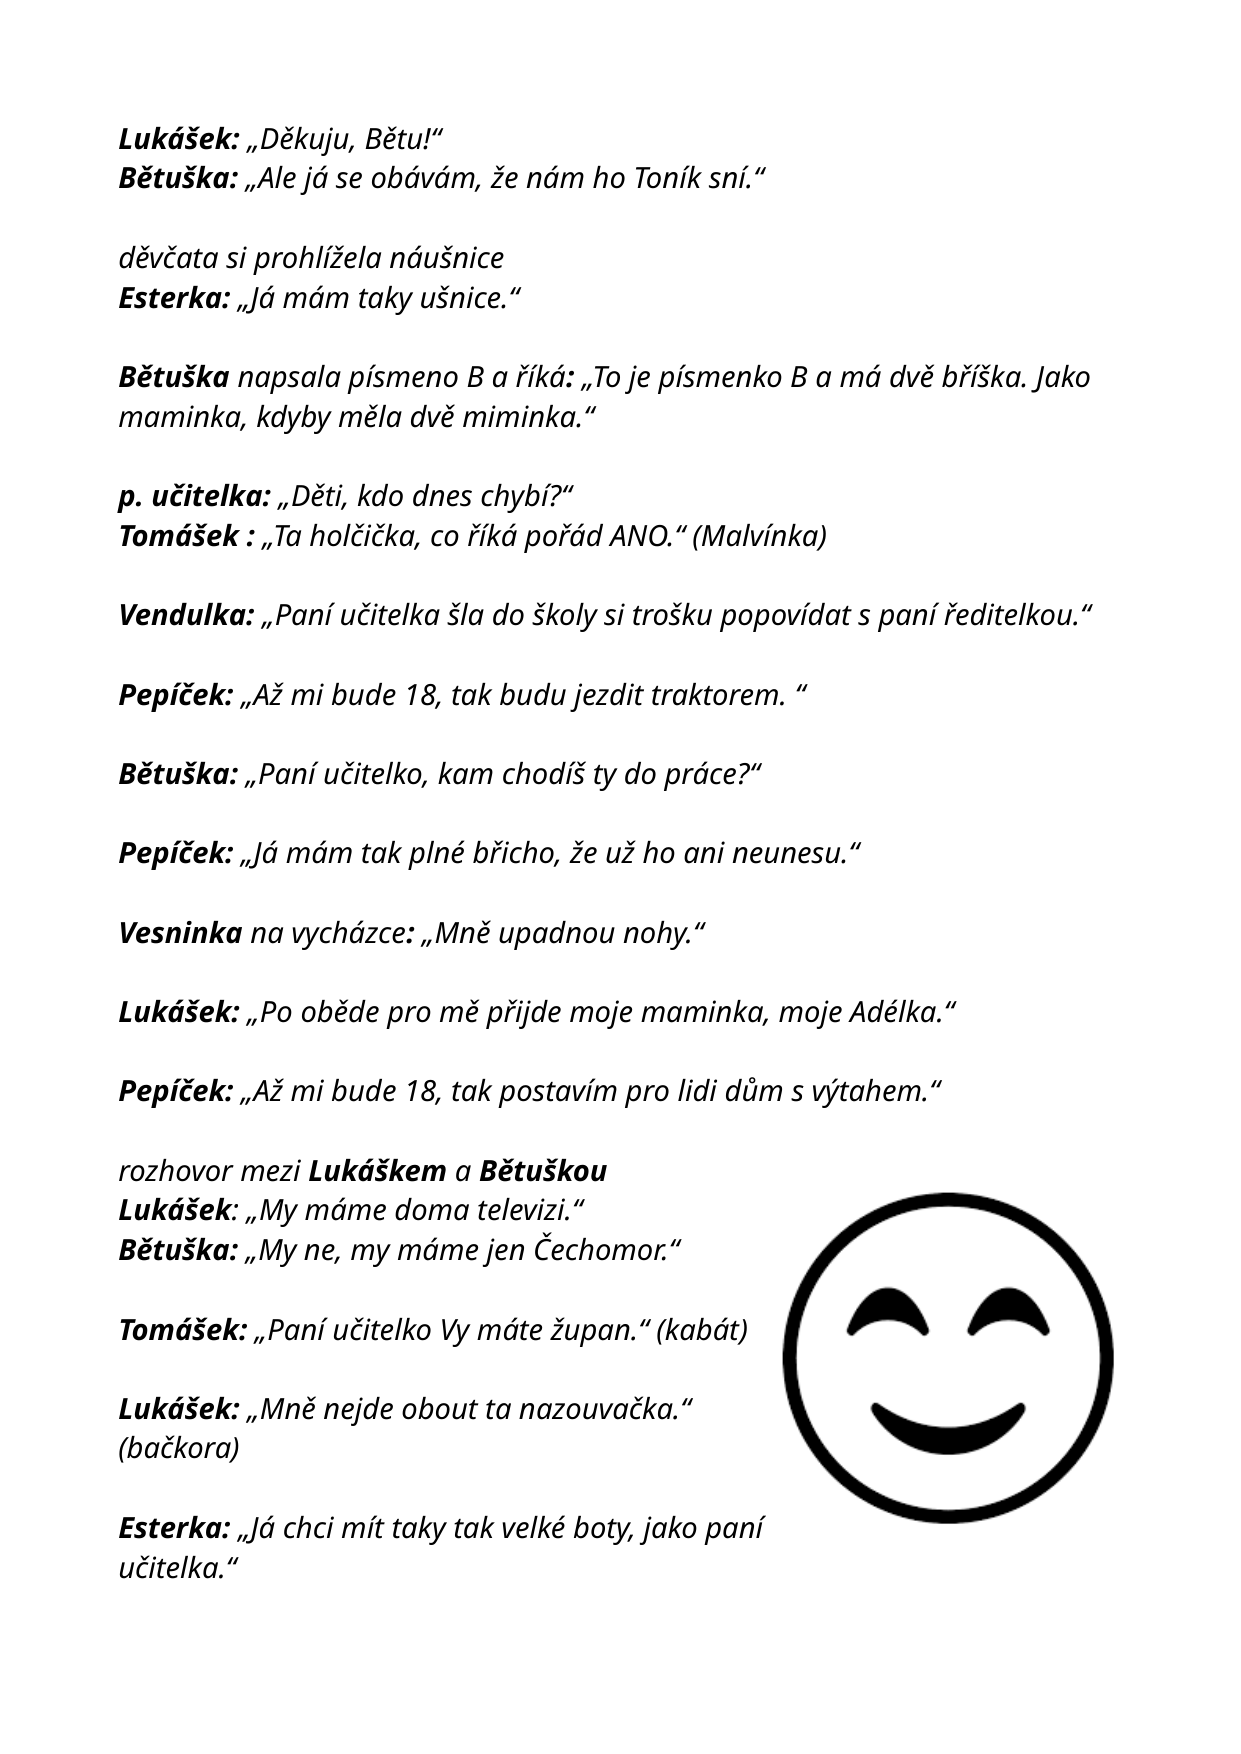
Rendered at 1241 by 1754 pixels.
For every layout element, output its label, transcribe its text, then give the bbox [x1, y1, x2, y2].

text Pepíček: „Až mi bude 18, tak budu jezdit traktorem. “ [118, 674, 1122, 713]
text Esterka: „Já mám taky ušnice.“ [118, 277, 1122, 317]
text Pepíček: „Až mi bude 18, tak postavím pro lidi dům s výtahem.“ [118, 1071, 1122, 1110]
text Lukášek: „Mně nejde obout ta nazouvačka.“ (bačkora) [118, 1388, 772, 1467]
text Tomášek : „Ta holčička, co říká pořád ANO.“ (Malvínka) [118, 515, 1122, 555]
text Lukášek: „Po oběde pro mě přijde moje maminka, moje Adélka.“ [118, 991, 1122, 1031]
text Esterka: „Já chci mít taky tak velké boty, jako paní učitelka.“ [118, 1507, 1122, 1587]
text p. učitelka: „Děti, kdo dnes chybí?“ [118, 475, 1122, 515]
text Bětuška: „My ne, my máme jen Čechomor.“ [118, 1229, 772, 1269]
text Pepíček: „Já mám tak plné břicho, že už ho ani neunesu.“ [118, 832, 1122, 872]
text Bětuška napsala písmeno B a říká: „To je písmenko B a má dvě bříška. Jako maminka, kdyby měla dvě miminka.“ [118, 356, 1122, 436]
text Vendulka: „Paní učitelka šla do školy si trošku popovídat s paní ředitelkou.“ [118, 594, 1122, 634]
text Vesninka na vycházce: „Mně upadnou nohy.“ [118, 912, 1122, 952]
picture [772, 1182, 1124, 1535]
text Tomášek: „Paní učitelko Vy máte župan.“ (kabát) [118, 1309, 772, 1348]
text Lukášek: „My máme doma televizi.“ [118, 1190, 772, 1229]
text Bětuška: „Paní učitelko, kam chodíš ty do práce?“ [118, 753, 1122, 793]
text děvčata si prohlížela náušnice [118, 237, 1122, 277]
text rozhovor mezi Lukáškem a Bětuškou [118, 1150, 1122, 1190]
text Bětuška: „Ale já se obávám, že nám ho Toník sní.“ [118, 158, 1122, 197]
text Lukášek: „Děkuju, Bětu!“ [118, 118, 1122, 158]
